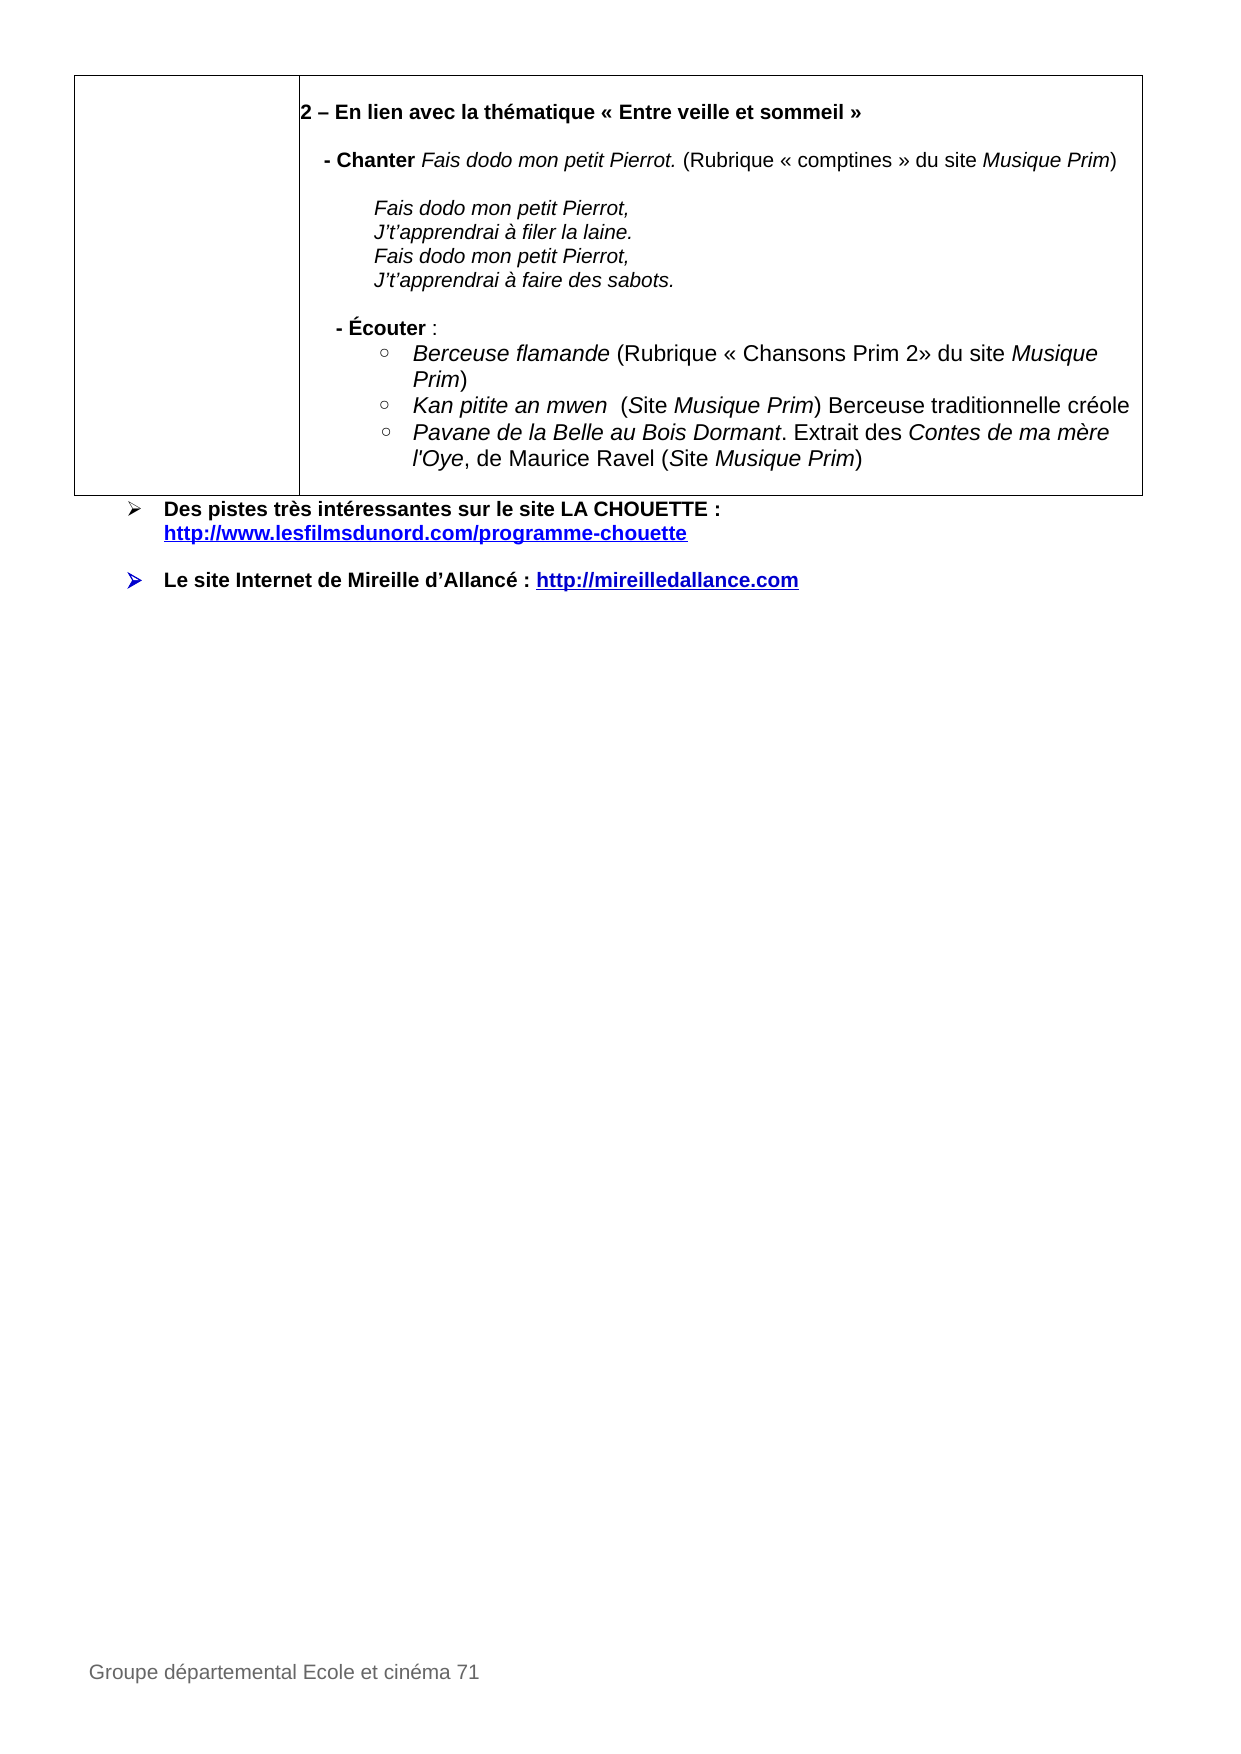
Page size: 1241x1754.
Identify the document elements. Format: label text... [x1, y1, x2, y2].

list Le site Internet de Mireille d’Allancé : http://mireilledallance.com [126, 568, 1152, 592]
list Des pistes très intéressantes sur le site LA CHOUETTE : http://www.lesfilmsdunord.com/programme-chouette [126, 496, 1152, 544]
table_cell [75, 76, 299, 495]
table_cell 2 – En lien avec la thématique « Entre veille et sommeil » - Chanter Fais dodo mon petit Pierrot. (Rubrique « comptines » du site Musique Prim) Fais dodo mon petit Pierrot, J’t’apprendrai à filer la laine. Fais dodo mon petit Pierrot, J’t’apprendrai à faire des sabots. - Écouter : Berceuse flamande (Rubrique « Chansons Prim 2» du site Musique Prim) Kan pitite an mwen (Site Musique Prim) Berceuse traditionnelle créole Pavane de la Belle au Bois Dormant. Extrait des Contes de ma mère l'Oye, de Maurice Ravel (Site Musique Prim) [300, 76, 1142, 495]
